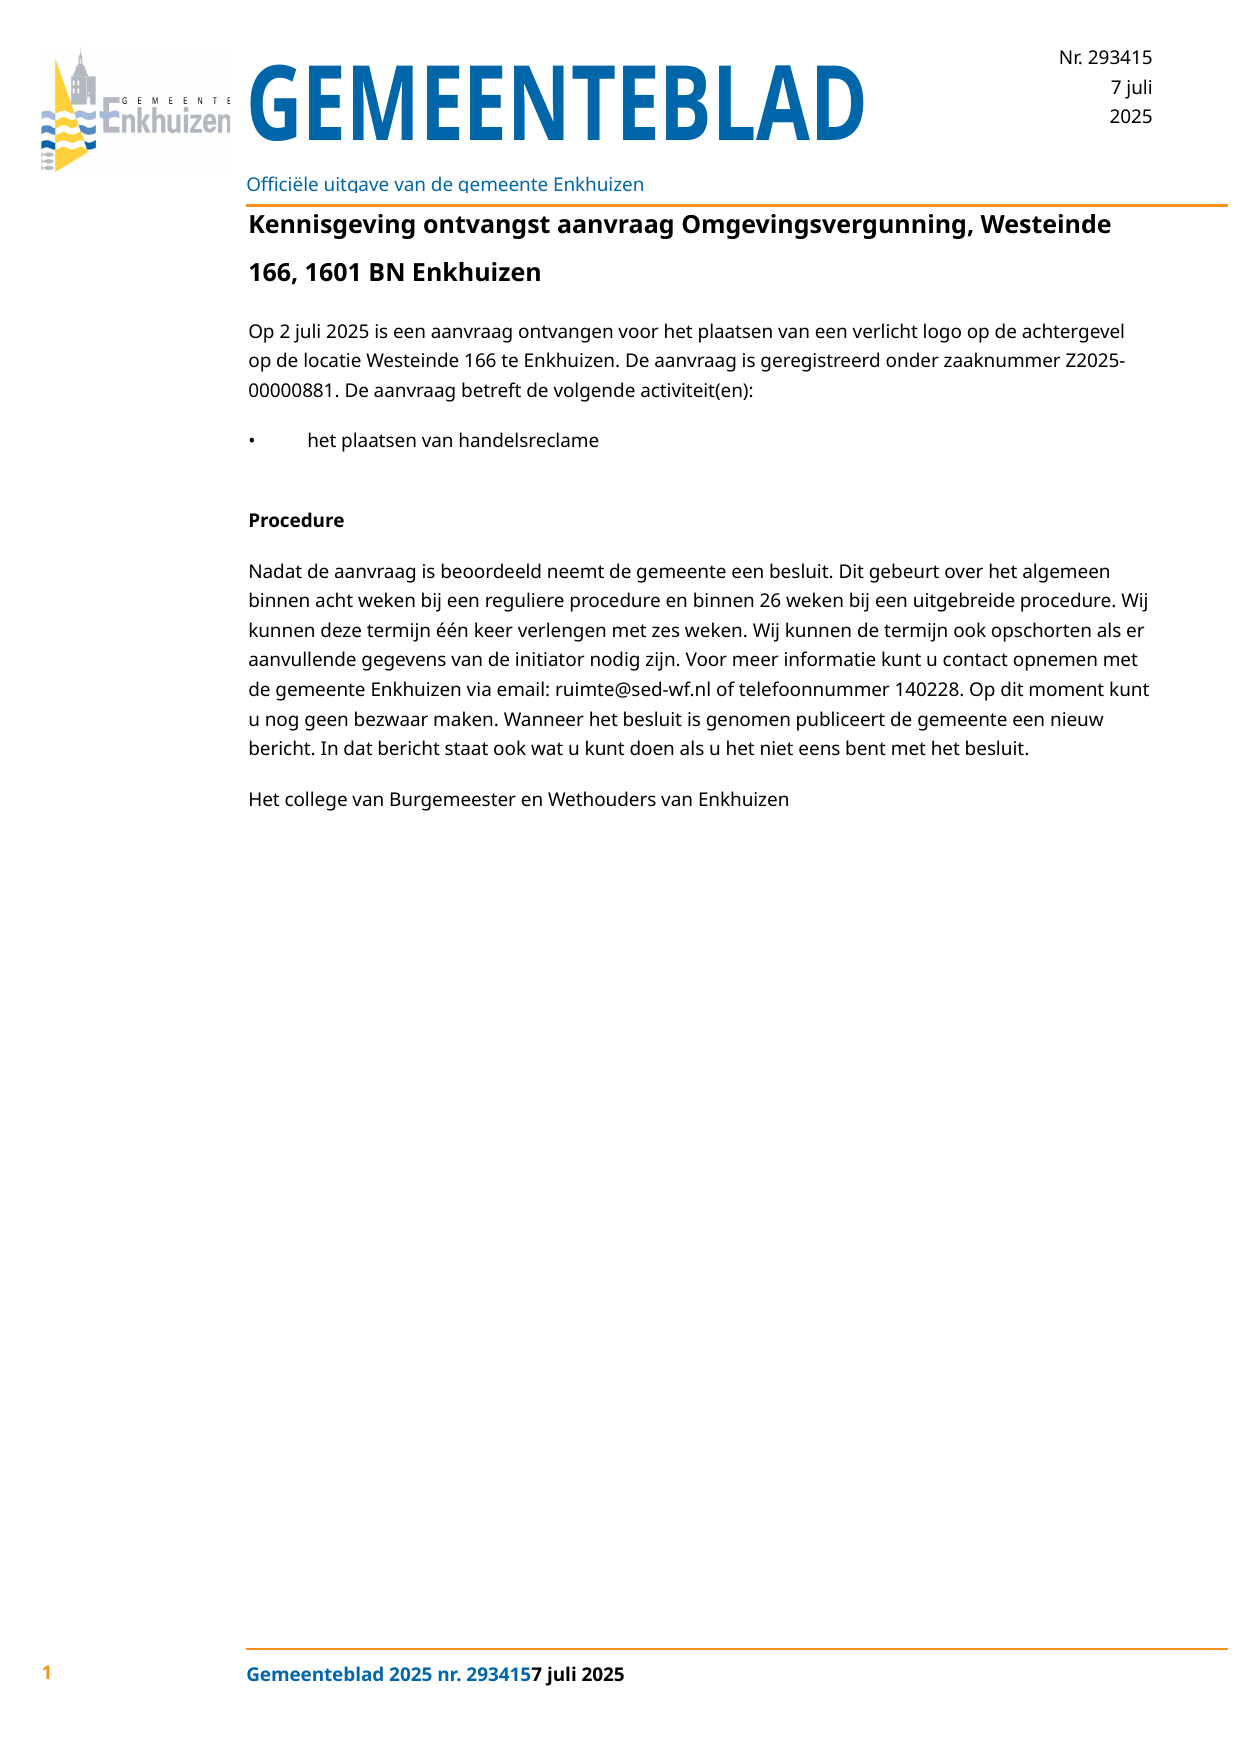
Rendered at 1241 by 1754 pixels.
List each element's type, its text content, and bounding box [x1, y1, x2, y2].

list het plaatsen van handelsreclame [248, 427, 1152, 453]
text Procedure [248, 507, 1152, 533]
text Het college van Burgemeester en Wethouders van Enkhuizen [248, 786, 1152, 812]
text Kennisgeving ontvangst aanvraag Omgevingsvergunning, Westeinde 166, 1601 BN Enkhuizen [248, 207, 1152, 288]
text Nadat de aanvraag is beoordeeld neemt de gemeente een besluit. Dit gebeurt over het algemeen binnen acht weken bij een reguliere procedure en binnen 26 weken bij een uitgebreide procedure. Wij kunnen deze termijn één keer verlengen met zes weken. Wij kunnen de termijn ook opschorten als er aanvullende gegevens van de initiator nodig zijn. Voor meer informatie kunt u contact opnemen met de gemeente Enkhuizen via email: ruimte@sed-wf.nl of telefoonnummer 140228. Op dit moment kunt u nog geen bezwaar maken. Wanneer het besluit is genomen publiceert de gemeente een nieuw bericht. In dat bericht staat ook wat u kunt doen als u het niet eens bent met het besluit. [248, 558, 1152, 761]
picture [41, 47, 231, 172]
text Op 2 juli 2025 is een aanvraag ontvangen voor het plaatsen van een verlicht logo op de achtergevel op de locatie Westeinde 166 te Enkhuizen. De aanvraag is geregistreerd onder zaaknummer Z2025-00000881. De aanvraag betreft de volgende activiteit(en): [248, 318, 1152, 403]
